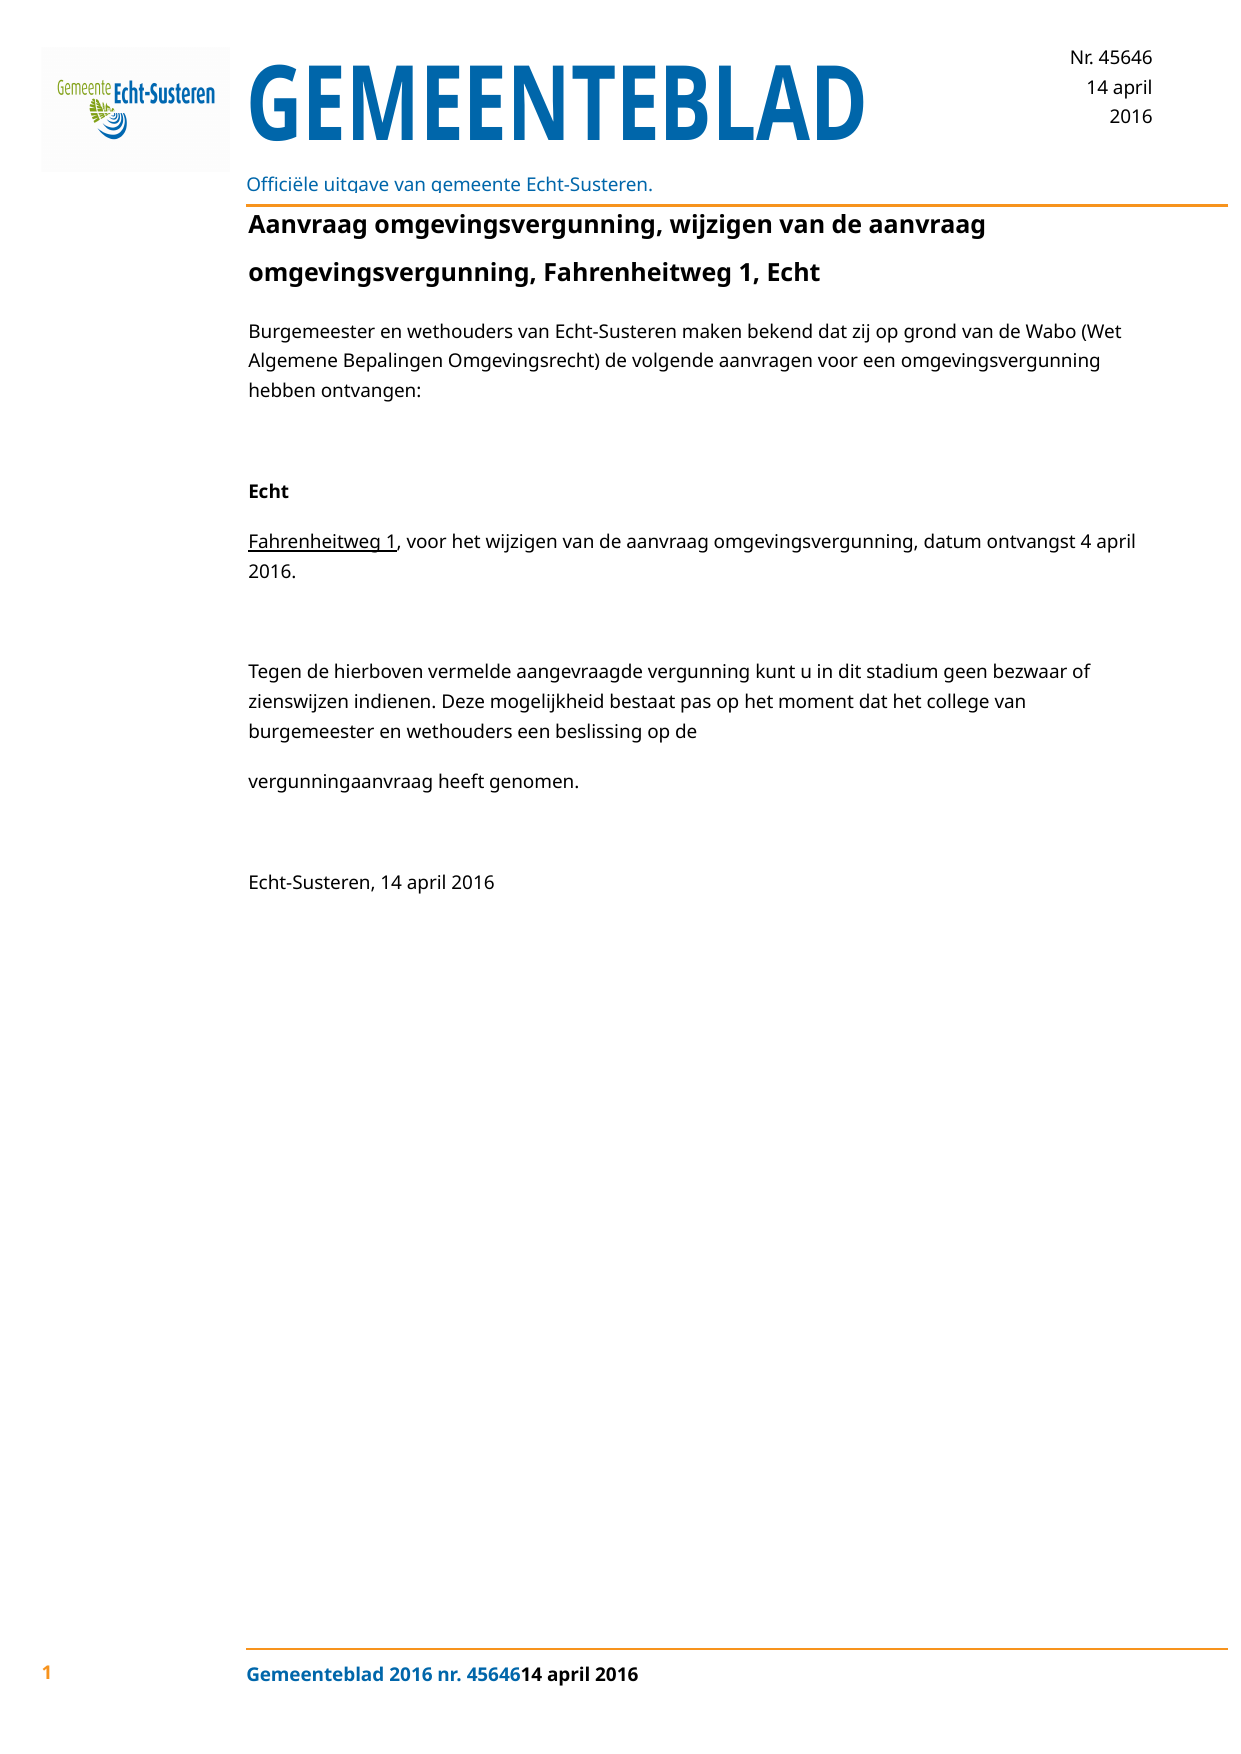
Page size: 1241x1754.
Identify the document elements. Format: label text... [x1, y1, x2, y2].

picture [41, 47, 231, 172]
text Echt [248, 478, 1152, 504]
text Aanvraag omgevingsvergunning, wijzigen van de aanvraag omgevingsvergunning, Fahrenheitweg 1, Echt [248, 207, 1152, 288]
text vergunningaanvraag heeft genomen. [248, 768, 1152, 794]
text Fahrenheitweg 1, voor het wijzigen van de aanvraag omgevingsvergunning, datum ontvangst 4 april 2016. [248, 528, 1152, 584]
text Burgemeester en wethouders van Echt-Susteren maken bekend dat zij op grond van de Wabo (Wet Algemene Bepalingen Omgevingsrecht) de volgende aanvragen voor een omgevingsvergunning hebben ontvangen: [248, 318, 1152, 403]
text Echt-Susteren, 14 april 2016 [248, 869, 1152, 895]
text Tegen de hierboven vermelde aangevraagde vergunning kunt u in dit stadium geen bezwaar of zienswijzen indienen. Deze mogelijkheid bestaat pas op het moment dat het college van burgemeester en wethouders een beslissing op de [248, 659, 1152, 744]
